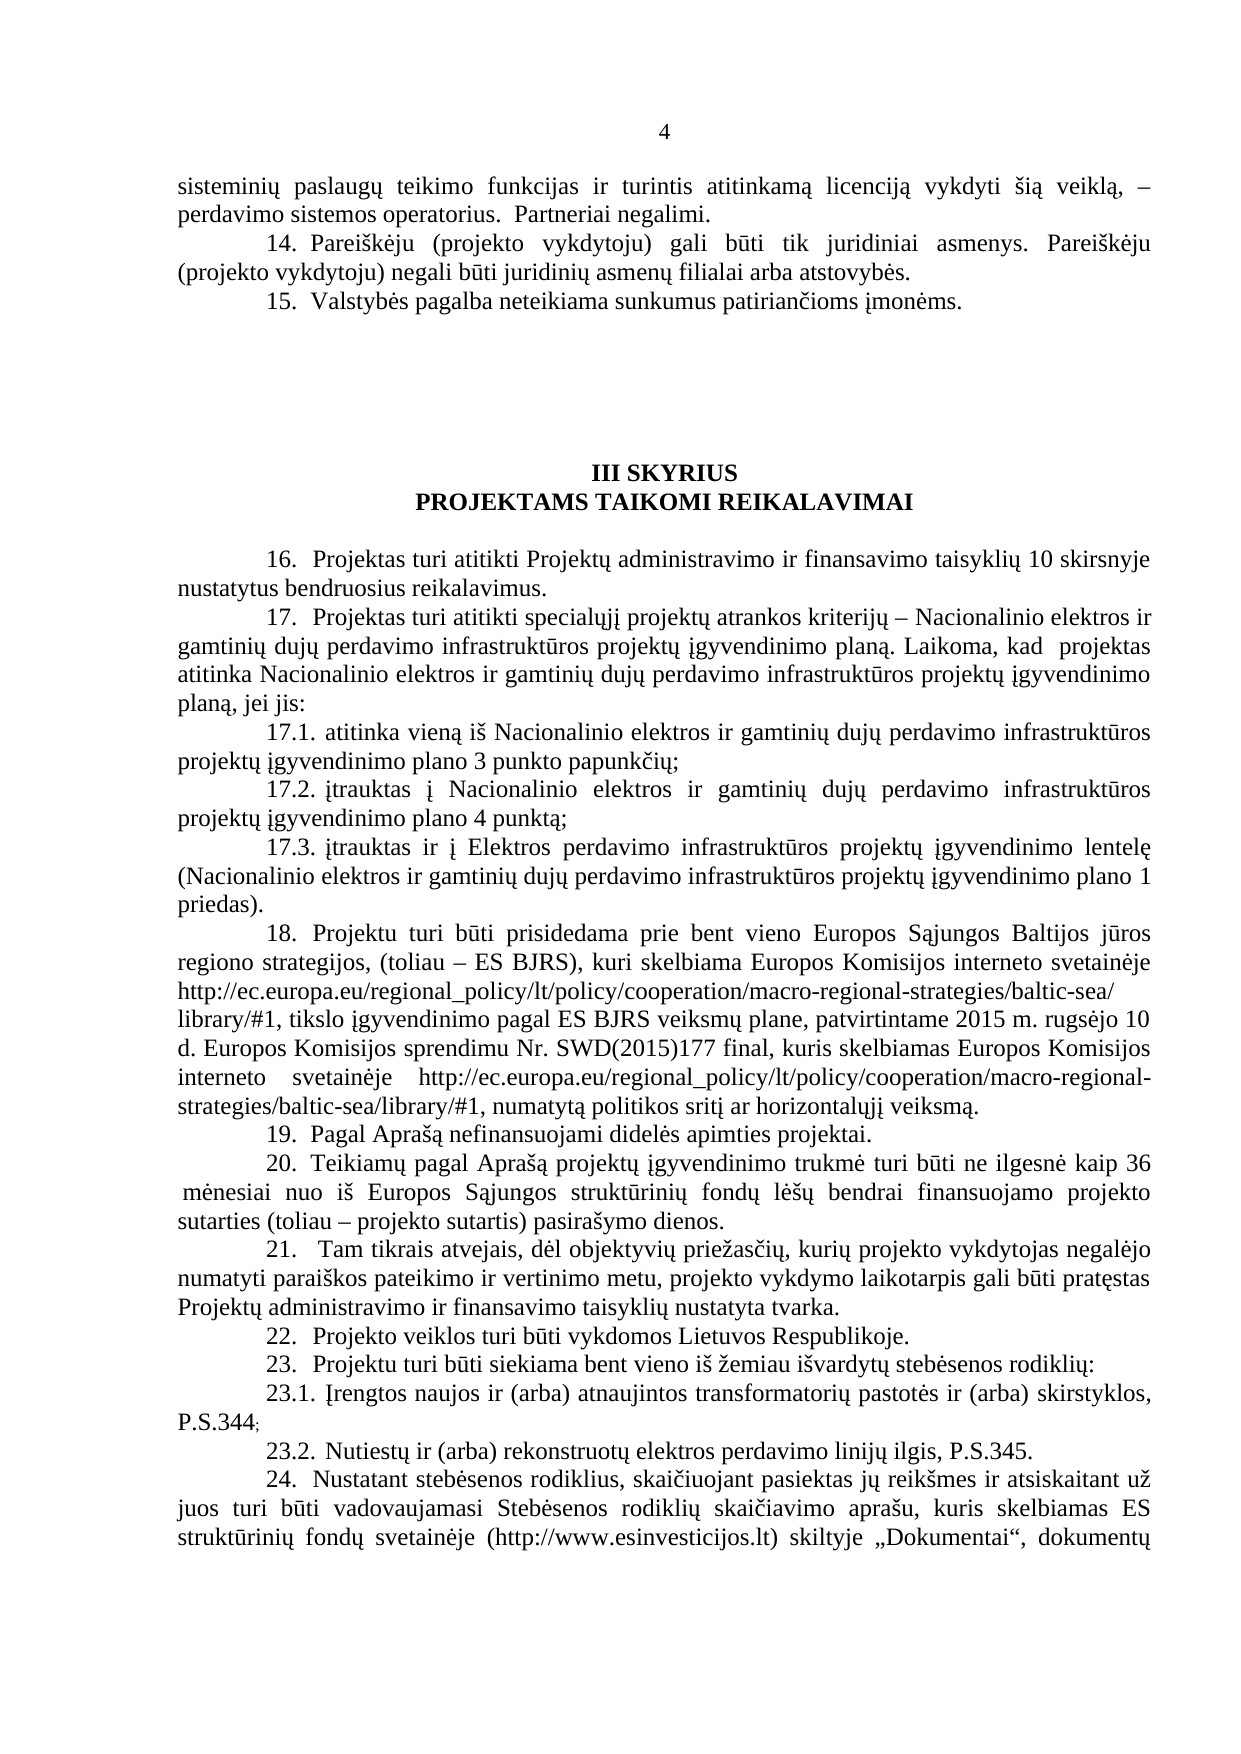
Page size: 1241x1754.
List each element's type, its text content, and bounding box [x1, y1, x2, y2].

text 22. Projekto veiklos turi būti vykdomos Lietuvos Respublikoje. [177, 1321, 1152, 1349]
text 17.3. įtrauktas ir į Elektros perdavimo infrastruktūros projektų įgyvendinimo lentelę (Nacionalinio elektros ir gamtinių dujų perdavimo infrastruktūros projektų įgyvendinimo plano 1 priedas). [177, 832, 1152, 918]
text 16. Projektas turi atitikti Projektų administravimo ir finansavimo taisyklių 10 skirsnyje nustatytus bendruosius reikalavimus. [177, 544, 1152, 602]
text 23. Projektu turi būti siekiama bent vieno iš žemiau išvardytų stebėsenos rodiklių: [177, 1349, 1152, 1378]
text III SKYRIUS [177, 458, 1152, 487]
text 23.1. Įrengtos naujos ir (arba) atnaujintos transformatorių pastotės ir (arba) skirstyklos, P.S.344; [177, 1378, 1152, 1436]
text 17.1. atitinka vieną iš Nacionalinio elektros ir gamtinių dujų perdavimo infrastruktūros projektų įgyvendinimo plano 3 punkto papunkčių; [177, 717, 1152, 774]
text 15. Valstybės pagalba neteikiama sunkumus patiriančioms įmonėms. [177, 286, 1152, 314]
text PROJEKTAMS TAIKOMI REIKALAVIMAI [177, 487, 1152, 516]
text 17. Projektas turi atitikti specialųjį projektų atrankos kriterijų – Nacionalinio elektros ir gamtinių dujų perdavimo infrastruktūros projektų įgyvendinimo planą. Laikoma, kad projektas atitinka Nacionalinio elektros ir gamtinių dujų perdavimo infrastruktūros projektų įgyvendinimo planą, jei jis: [177, 602, 1152, 717]
text 17.2. įtrauktas į Nacionalinio elektros ir gamtinių dujų perdavimo infrastruktūros projektų įgyvendinimo plano 4 punktą; [177, 774, 1152, 832]
text 18. Projektu turi būti prisidedama prie bent vieno Europos Sąjungos Baltijos jūros regiono strategijos, (toliau – ES BJRS), kuri skelbiama Europos Komisijos interneto svetainėje http://ec.europa.eu/regional_policy/lt/policy/cooperation/macro-regional-strategies/baltic-sea/library/#1, tikslo įgyvendinimo pagal ES BJRS veiksmų plane, patvirtintame 2015 m. rugsėjo 10 d. Europos Komisijos sprendimu Nr. SWD(2015)177 final, kuris skelbiamas Europos Komisijos interneto svetainėje http://ec.europa.eu/regional_policy/lt/policy/cooperation/macro-regional-strategies/baltic-sea/library/#1, numatytą politikos sritį ar horizontalųjį veiksmą. [177, 918, 1152, 1119]
text sisteminių paslaugų teikimo funkcijas ir turintis atitinkamą licenciją vykdyti šią veiklą, – perdavimo sistemos operatorius. Partneriai negalimi. [177, 171, 1152, 228]
text 20. Teikiamų pagal Aprašą projektų įgyvendinimo trukmė turi būti ne ilgesnė kaip 36 mėnesiai nuo iš Europos Sąjungos struktūrinių fondų lėšų bendrai finansuojamo projekto sutarties (toliau – projekto sutartis) pasirašymo dienos. [177, 1148, 1152, 1234]
text 21. Tam tikrais atvejais, dėl objektyvių priežasčių, kurių projekto vykdytojas negalėjo numatyti paraiškos pateikimo ir vertinimo metu, projekto vykdymo laikotarpis gali būti pratęstas Projektų administravimo ir finansavimo taisyklių nustatyta tvarka. [177, 1234, 1152, 1321]
text 23.2. Nutiestų ir (arba) rekonstruotų elektros perdavimo linijų ilgis, P.S.345. [177, 1436, 1152, 1464]
text 19. Pagal Aprašą nefinansuojami didelės apimties projektai. [177, 1119, 1152, 1148]
text 14. Pareiškėju (projekto vykdytoju) gali būti tik juridiniai asmenys. Pareiškėju (projekto vykdytoju) negali būti juridinių asmenų filialai arba atstovybės. [177, 228, 1152, 286]
text 24. Nustatant stebėsenos rodiklius, skaičiuojant pasiektas jų reikšmes ir atsiskaitant už juos turi būti vadovaujamasi Stebėsenos rodiklių skaičiavimo aprašu, kuris skelbiamas ES struktūrinių fondų svetainėje (http://www.esinvesticijos.lt) skiltyje „Dokumentai“, dokumentų [177, 1464, 1152, 1551]
